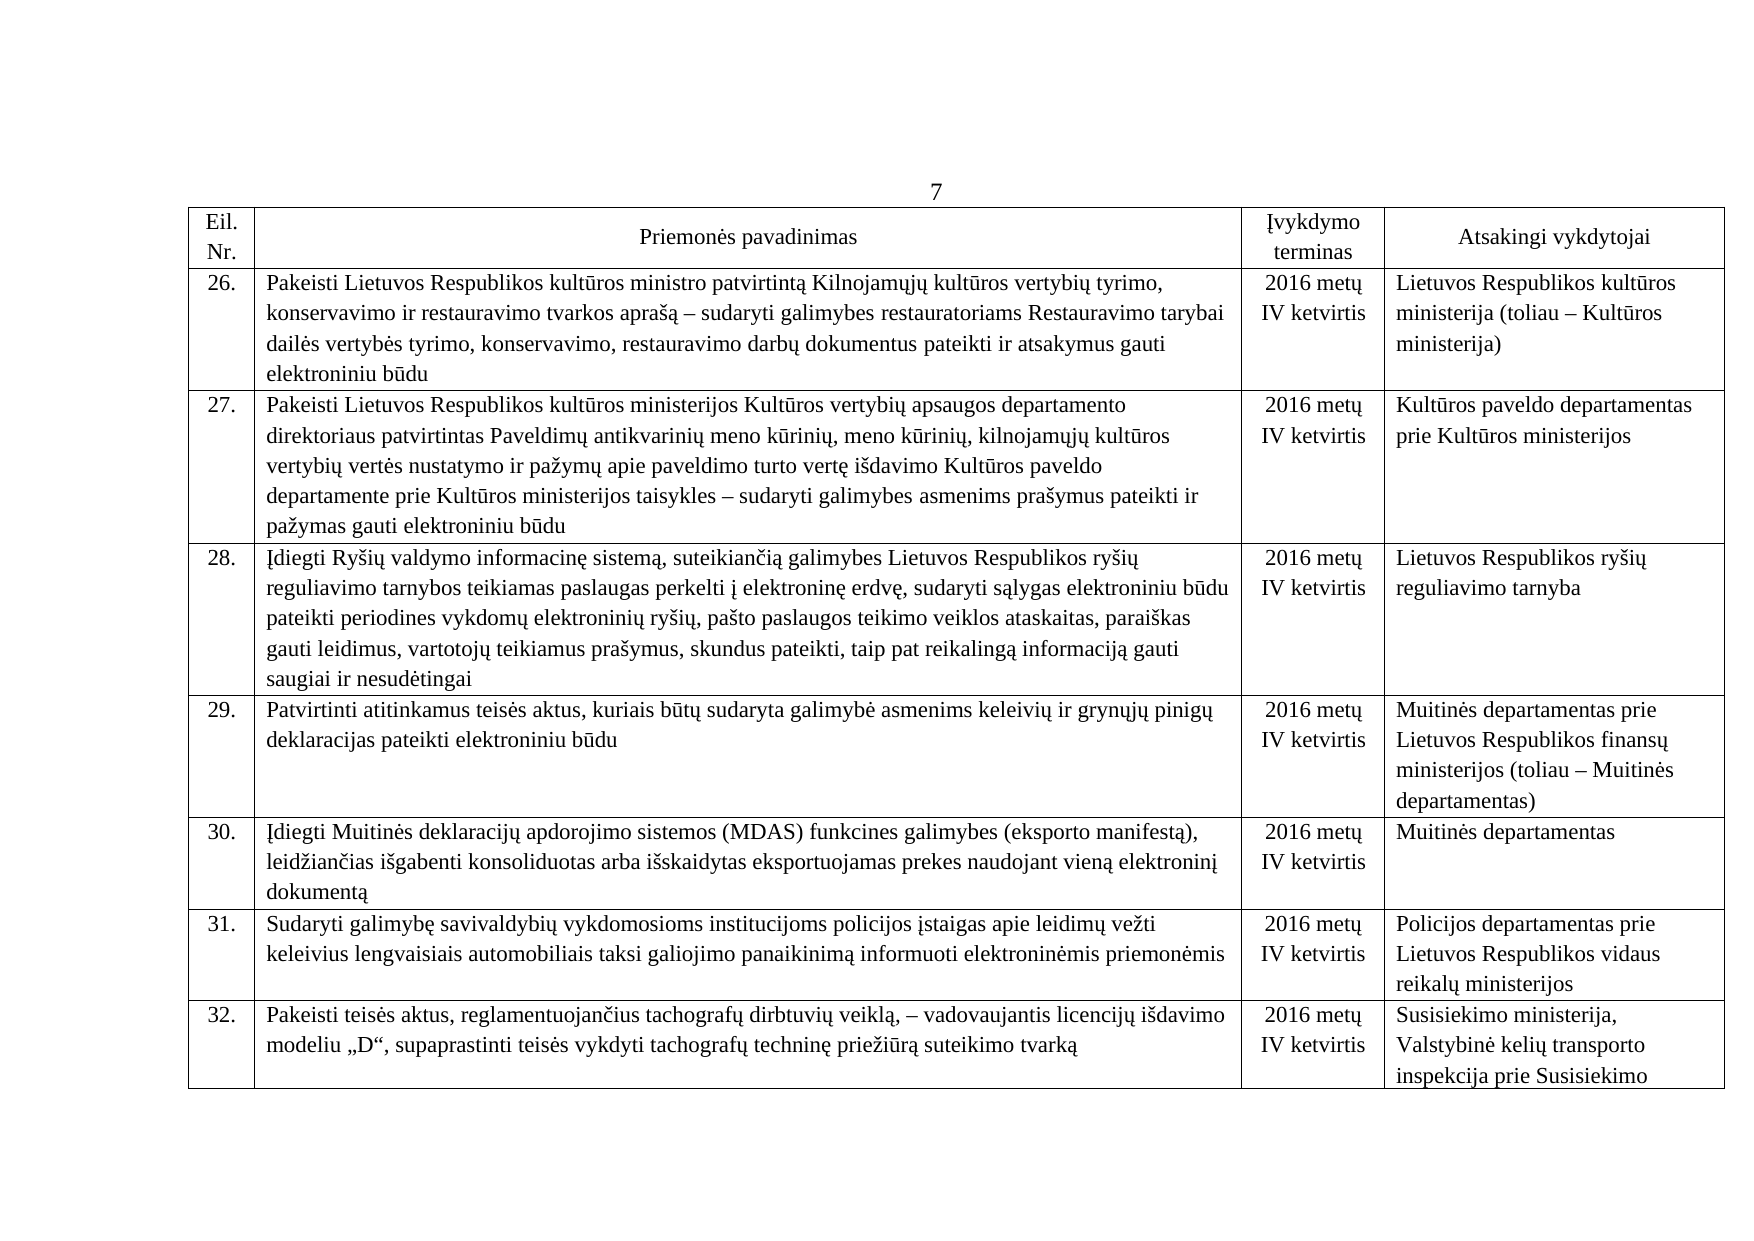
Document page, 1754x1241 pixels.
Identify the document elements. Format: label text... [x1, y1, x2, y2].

table_cell Sudaryti galimybę savivaldybių vykdomosioms institucijoms policijos įstaigas apie leidimų vežti keleivius lengvaisiais automobiliais taksi galiojimo panaikinimą informuoti elektroninėmis priemonėmis [255, 910, 1241, 1000]
table_cell 2016 metų IV ketvirtis [1242, 1001, 1384, 1088]
table_cell 28. [189, 544, 254, 695]
table_cell 2016 metų IV ketvirtis [1242, 696, 1384, 817]
table_cell 32. [189, 1001, 254, 1088]
table_cell 2016 metų IV ketvirtis [1242, 269, 1384, 390]
table_cell 30. [189, 818, 254, 908]
table_cell Muitinės departamentas [1385, 818, 1724, 908]
table_cell Kultūros paveldo departamentas prie Kultūros ministerijos [1385, 391, 1724, 543]
table_cell Policijos departamentas prie Lietuvos Respublikos vidaus reikalų ministerijos [1385, 910, 1724, 1000]
table_cell 29. [189, 696, 254, 817]
table_cell 27. [189, 391, 254, 543]
table_cell Įdiegti Ryšių valdymo informacinę sistemą, suteikiančią galimybes Lietuvos Respublikos ryšių reguliavimo tarnybos teikiamas paslaugas perkelti į elektroninę erdvę, sudaryti sąlygas elektroniniu būdu pateikti periodines vykdomų elektroninių ryšių, pašto paslaugos teikimo veiklos ataskaitas, paraiškas gauti leidimus, vartotojų teikiamus prašymus, skundus pateikti, taip pat reikalingą informaciją gauti saugiai ir nesudėtingai [255, 544, 1241, 695]
table_cell 31. [189, 910, 254, 1000]
table_header Eil. Nr. [189, 208, 254, 268]
table_header Įvykdymo terminas [1242, 208, 1384, 268]
table_cell Patvirtinti atitinkamus teisės aktus, kuriais būtų sudaryta galimybė asmenims keleivių ir grynųjų pinigų deklaracijas pateikti elektroniniu būdu [255, 696, 1241, 817]
table_cell Pakeisti Lietuvos Respublikos kultūros ministro patvirtintą Kilnojamųjų kultūros vertybių tyrimo, konservavimo ir restauravimo tvarkos aprašą – sudaryti galimybes restauratoriams Restauravimo tarybai dailės vertybės tyrimo, konservavimo, restauravimo darbų dokumentus pateikti ir atsakymus gauti elektroniniu būdu [255, 269, 1241, 390]
table_cell Susisiekimo ministerija, Valstybinė kelių transporto inspekcija prie Susisiekimo [1385, 1001, 1724, 1088]
table_cell Muitinės departamentas prie Lietuvos Respublikos finansų ministerijos (toliau – Muitinės departamentas) [1385, 696, 1724, 817]
table_header Priemonės pavadinimas [255, 208, 1241, 268]
table_header Atsakingi vykdytojai [1385, 208, 1724, 268]
table_cell Pakeisti teisės aktus, reglamentuojančius tachografų dirbtuvių veiklą, – vadovaujantis licencijų išdavimo modeliu „D“, supaprastinti teisės vykdyti tachografų techninę priežiūrą suteikimo tvarką [255, 1001, 1241, 1088]
table_cell 2016 metų IV ketvirtis [1242, 910, 1384, 1000]
table_cell Pakeisti Lietuvos Respublikos kultūros ministerijos Kultūros vertybių apsaugos departamento direktoriaus patvirtintas Paveldimų antikvarinių meno kūrinių, meno kūrinių, kilnojamųjų kultūros vertybių vertės nustatymo ir pažymų apie paveldimo turto vertę išdavimo Kultūros paveldo departamente prie Kultūros ministerijos taisykles – sudaryti galimybes asmenims prašymus pateikti ir pažymas gauti elektroniniu būdu [255, 391, 1241, 543]
table_cell 2016 metų IV ketvirtis [1242, 544, 1384, 695]
table_cell 2016 metų IV ketvirtis [1242, 391, 1384, 543]
table_cell Lietuvos Respublikos kultūros ministerija (toliau – Kultūros ministerija) [1385, 269, 1724, 390]
table_cell 2016 metų IV ketvirtis [1242, 818, 1384, 908]
table_cell Įdiegti Muitinės deklaracijų apdorojimo sistemos (MDAS) funkcines galimybes (eksporto manifestą), leidžiančias išgabenti konsoliduotas arba išskaidytas eksportuojamas prekes naudojant vieną elektroninį dokumentą [255, 818, 1241, 908]
table_cell 26. [189, 269, 254, 390]
table_cell Lietuvos Respublikos ryšių reguliavimo tarnyba [1385, 544, 1724, 695]
